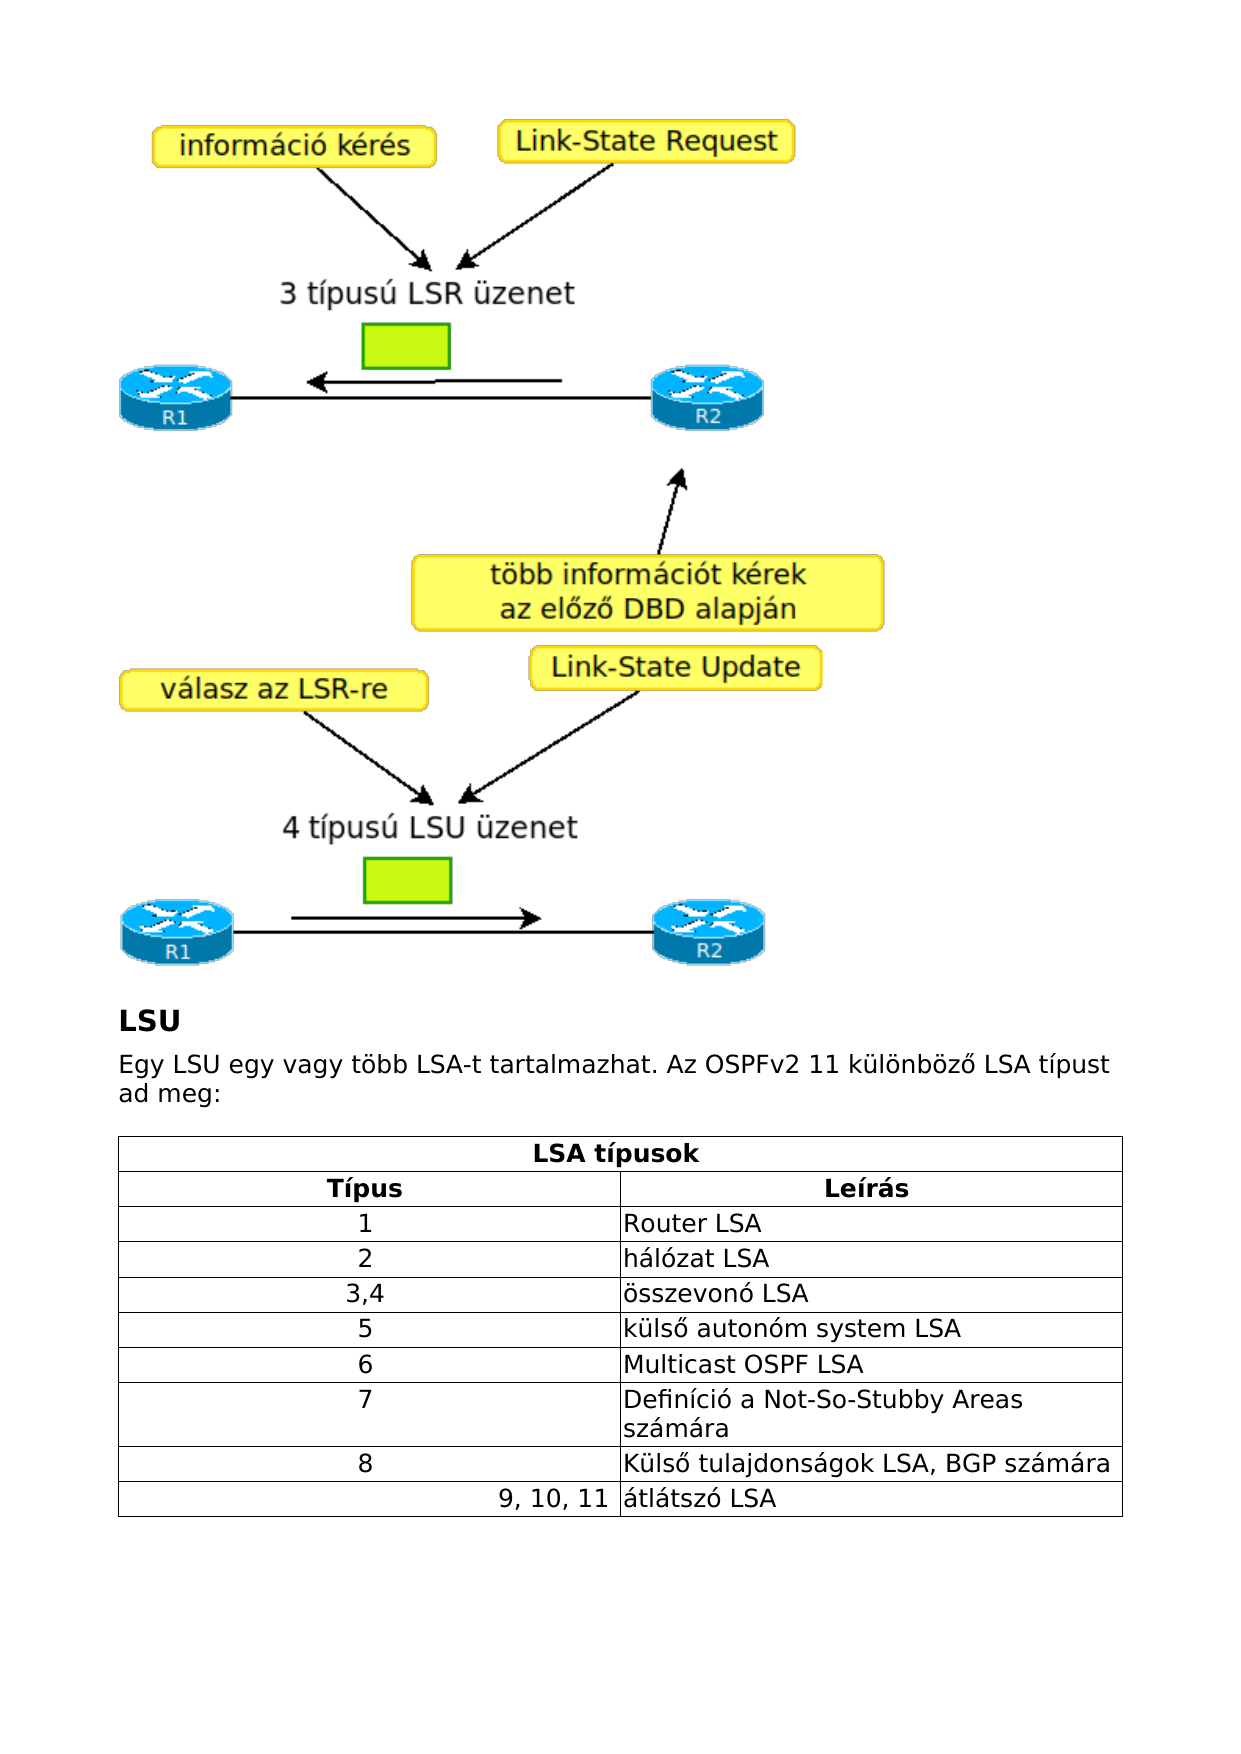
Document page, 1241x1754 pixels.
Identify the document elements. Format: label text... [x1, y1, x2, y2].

table_cell 9, 10, 11 [119, 1482, 620, 1516]
table_cell hálózat LSA [621, 1242, 1122, 1277]
table_cell Leírás [621, 1172, 1122, 1206]
table_cell 6 [119, 1348, 620, 1382]
table_cell külső autonóm system LSA [621, 1313, 1122, 1347]
table_cell Típus [119, 1172, 620, 1206]
subtitle LSU [118, 1004, 1122, 1038]
table_cell Router LSA [621, 1207, 1122, 1241]
table_cell Multicast OSPF LSA [621, 1348, 1122, 1382]
table_cell Külső tulajdonságok LSA, BGP számára [621, 1447, 1122, 1481]
table_cell 3,4 [119, 1278, 620, 1312]
table_cell 1 [119, 1207, 620, 1241]
table_cell Definíció a Not-So-Stubby Areas számára [621, 1383, 1122, 1446]
table_cell 8 [119, 1447, 620, 1481]
picture [118, 644, 823, 967]
table_cell 5 [119, 1313, 620, 1347]
text Egy LSU egy vagy több LSA-t tartalmazhat. Az OSPFv2 11 különböző LSA típust ad meg: [118, 1051, 1122, 1109]
table_header LSA típusok [119, 1137, 1122, 1171]
table_cell 2 [119, 1242, 620, 1277]
picture [118, 118, 886, 633]
table_cell átlátszó LSA [621, 1482, 1122, 1516]
table_cell összevonó LSA [621, 1278, 1122, 1312]
table_cell 7 [119, 1383, 620, 1446]
